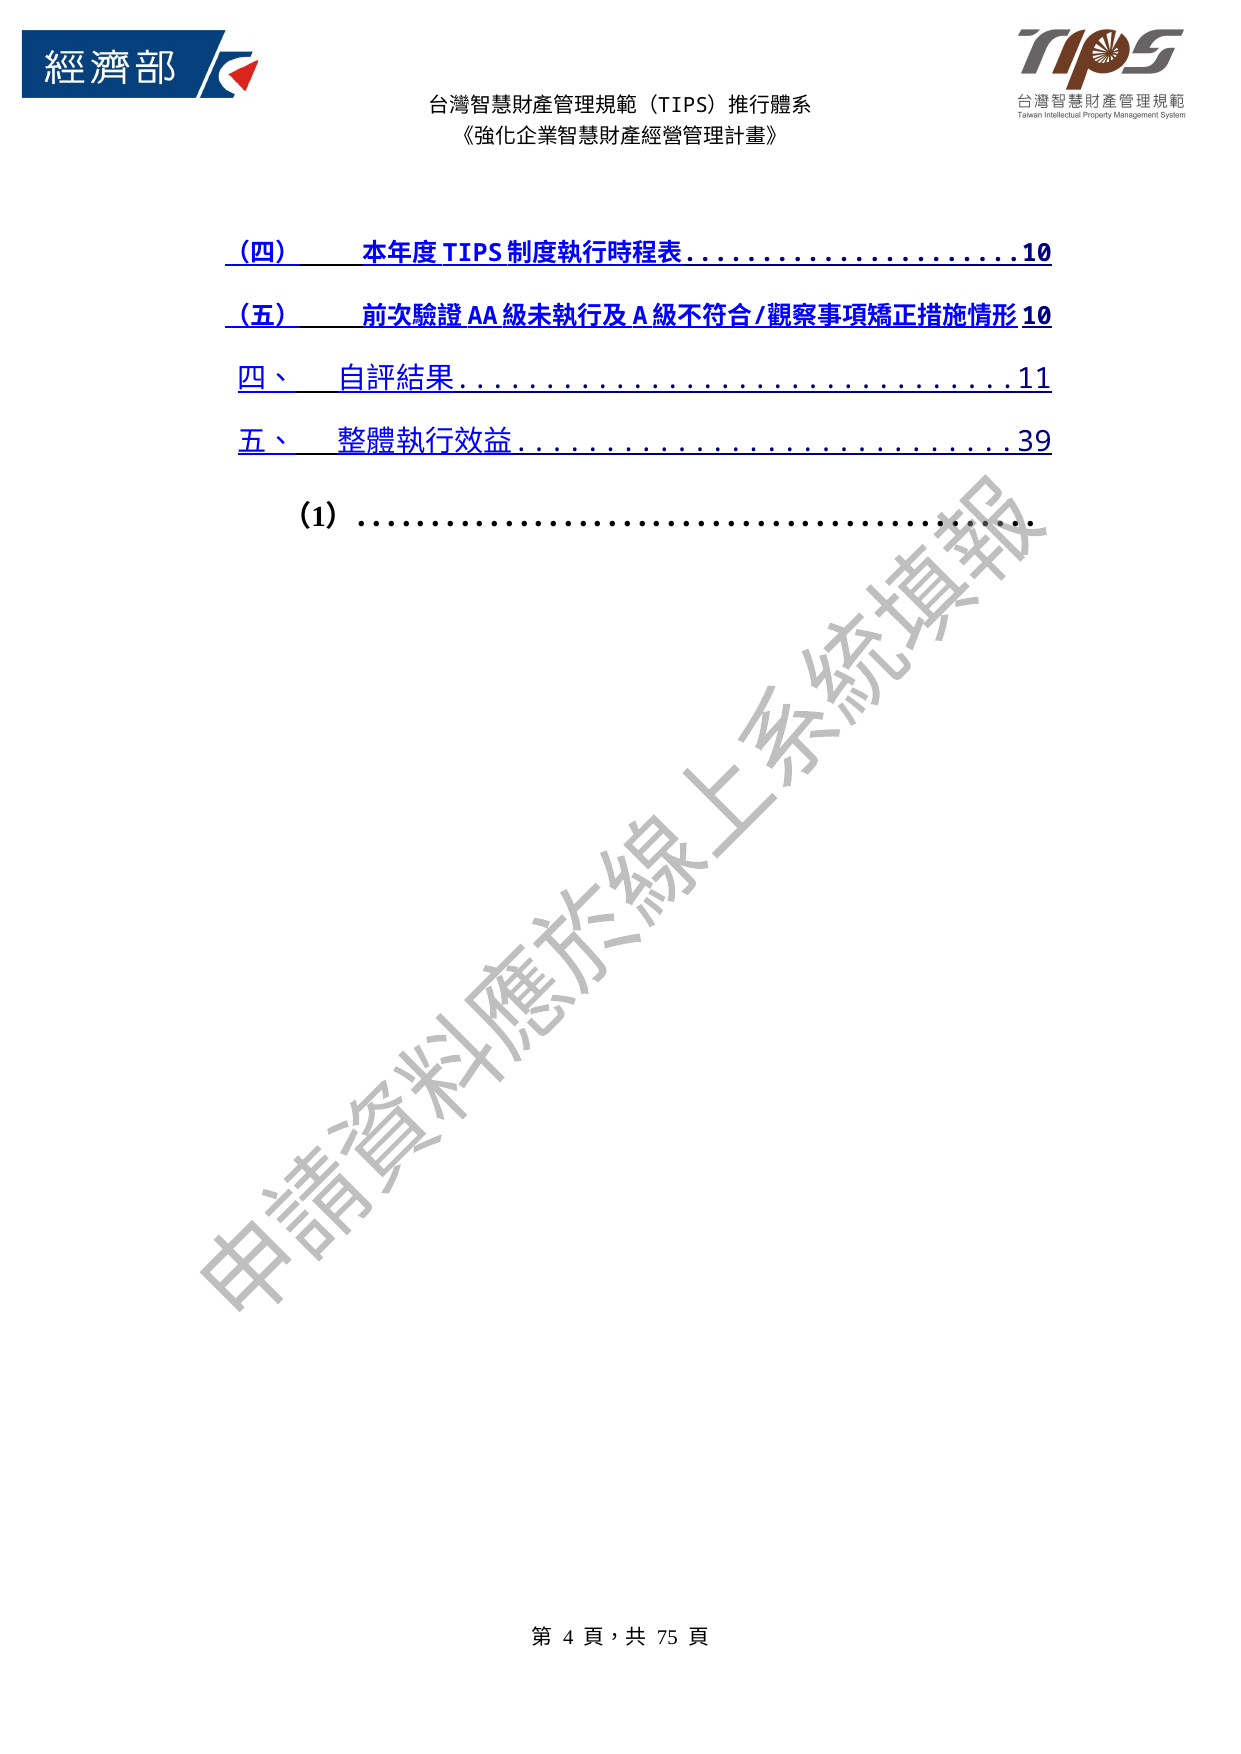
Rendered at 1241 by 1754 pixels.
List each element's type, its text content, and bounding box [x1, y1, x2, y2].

text 四、 自評結果 11 [237, 334, 1053, 397]
text （四） 本年度TIPS制度執行時程表 10 [225, 209, 1053, 272]
text （五） 前次驗證AA級未執行及A級不符合/觀察事項矯正措施情形 10 [225, 272, 1053, 334]
text 五、 整體執行效益 39 [237, 397, 1053, 459]
